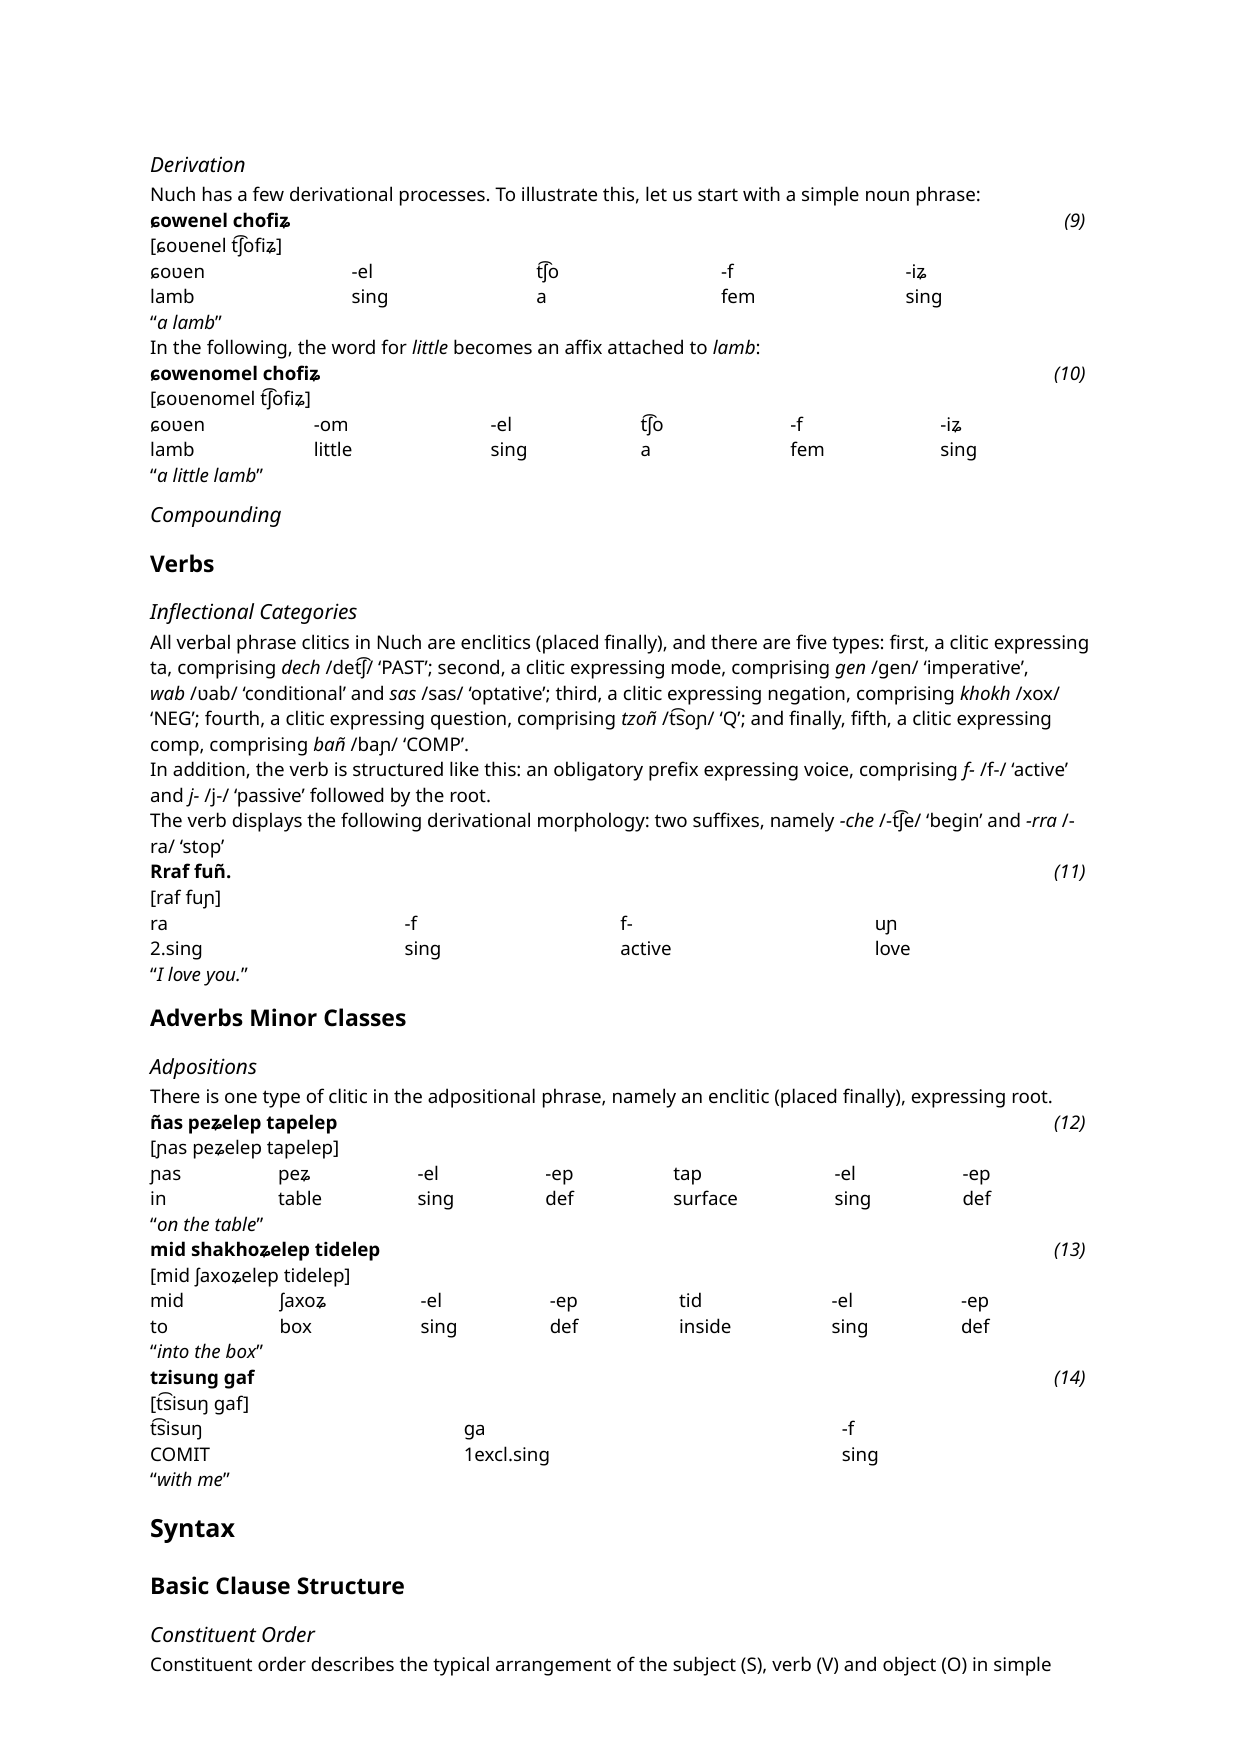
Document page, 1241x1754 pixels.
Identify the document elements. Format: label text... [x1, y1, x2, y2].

table_cell COMIT [150, 1441, 463, 1466]
table_cell in [150, 1186, 278, 1211]
table_header t͡ʃo [536, 258, 721, 284]
table_header -iʑ [905, 258, 1090, 284]
text [raf fuɲ] [150, 884, 1090, 910]
table_cell little [314, 437, 490, 462]
table_cell sing [490, 437, 640, 462]
subtitle Adpositions [150, 1052, 1090, 1080]
text “a lamb” [150, 309, 1090, 335]
table_cell inside [679, 1313, 831, 1339]
text “a little lamb” [150, 462, 1090, 488]
table_header -el [351, 258, 536, 284]
table_header -ep [550, 1288, 679, 1313]
table_header -f [842, 1415, 1090, 1441]
table_cell sing [351, 284, 536, 309]
table_cell a [640, 437, 790, 462]
table_header -iʑ [940, 411, 1090, 437]
table_cell sing [831, 1313, 961, 1339]
table_cell sing [842, 1441, 1090, 1466]
table_header peʑ [278, 1160, 417, 1186]
table_header -el [490, 411, 640, 437]
table_cell sing [905, 284, 1090, 309]
table_cell def [550, 1313, 679, 1339]
table_header ɕoʋen [150, 411, 313, 437]
table_cell active [620, 935, 874, 961]
table_header ra [150, 910, 404, 935]
text [ɕoʋenomel t͡ʃofiʑ] [150, 386, 1090, 411]
table_cell def [962, 1186, 1090, 1211]
text [t͡sisuŋ ɡaf] [150, 1390, 1090, 1415]
text The verb displays the following derivational morphology: two suffixes, namely -che /-t͡ʃe/ ‘begin’ and -rra /-ra/ ‘stop’ [150, 808, 1090, 859]
table_cell sing [420, 1313, 549, 1339]
text In the following, the word for little becomes an affix attached to lamb: [150, 335, 1090, 360]
table_header -f [721, 258, 905, 284]
subtitle Syntax [150, 1511, 1090, 1545]
text ɕowenel chofiʑ (9) [150, 207, 1090, 233]
table_header -el [420, 1288, 549, 1313]
table_cell def [545, 1186, 673, 1211]
text [ɕoʋenel t͡ʃofiʑ] [150, 233, 1090, 258]
table_header tid [679, 1288, 831, 1313]
text ñas peʑelep tapelep (12) [150, 1109, 1090, 1134]
text Nuch has a few derivational processes. To illustrate this, let us start with a simple noun phrase: [150, 182, 1090, 207]
table_header -ep [545, 1160, 673, 1186]
table_cell surface [673, 1186, 834, 1211]
text “with me” [150, 1466, 1090, 1492]
text In addition, the verb is structured like this: an obligatory prefix expressing voice, comprising f- /f-/ ‘active’ and j- /j-/ ‘passive’ followed by the root. [150, 757, 1090, 808]
table_header ʃaxoʑ [279, 1288, 420, 1313]
text [ɲas peʑelep tapelep] [150, 1134, 1090, 1160]
table_header ɕoʋen [150, 258, 351, 284]
table_cell fem [721, 284, 905, 309]
text Constituent order describes the typical arrangement of the subject (S), verb (V) and object (O) in simple [150, 1651, 1090, 1677]
table_header -om [314, 411, 490, 437]
table_header -f [404, 910, 620, 935]
table_header -ep [961, 1288, 1090, 1313]
subtitle Verbs [150, 547, 1090, 579]
subtitle Derivation [150, 150, 1090, 178]
table_header -el [831, 1288, 961, 1313]
table_cell sing [417, 1186, 545, 1211]
text “I love you.” [150, 961, 1090, 986]
table_cell def [961, 1313, 1090, 1339]
text There is one type of clitic in the adpositional phrase, namely an enclitic (placed finally), expressing root. [150, 1083, 1090, 1109]
subtitle Adverbs Minor Classes [150, 1002, 1090, 1033]
table_cell fem [790, 437, 940, 462]
table_header t͡sisuŋ [150, 1415, 463, 1441]
table_cell to [150, 1313, 279, 1339]
subtitle Basic Clause Structure [150, 1570, 1090, 1601]
table_cell love [875, 935, 1090, 961]
table_header f- [620, 910, 874, 935]
table_header uɲ [875, 910, 1090, 935]
table_header mid [150, 1288, 279, 1313]
text tzisung gaf (14) [150, 1364, 1090, 1390]
text “into the box” [150, 1339, 1090, 1364]
table_cell lamb [150, 437, 313, 462]
table_cell 1excl.sing [464, 1441, 842, 1466]
text [mid ʃaxoʑelep tidelep] [150, 1262, 1090, 1288]
table_header ɲas [150, 1160, 278, 1186]
table_header -f [790, 411, 940, 437]
table_header -ep [962, 1160, 1090, 1186]
table_cell sing [940, 437, 1090, 462]
table_header tap [673, 1160, 834, 1186]
subtitle Constituent Order [150, 1620, 1090, 1648]
text ɕowenomel chofiʑ (10) [150, 360, 1090, 386]
text Rraf fuñ. (11) [150, 859, 1090, 884]
text mid shakhoʑelep tidelep (13) [150, 1237, 1090, 1262]
table_cell sing [834, 1186, 962, 1211]
text All verbal phrase clitics in Nuch are enclitics (placed finally), and there are five types: first, a clitic expressing ta, comprising dech /det͡ʃ/ ‘PAST’; second, a clitic expressing mode, comprising gen /ɡen/ ‘imperative’, wab /ʋab/ ‘conditional’ and sas /sas/ ‘optative’; third, a clitic expressing negation, comprising khokh /xox/ ‘NEG’; fourth, a clitic expressing question, comprising tzoñ /t͡soɲ/ ‘Q’; and finally, fifth, a clitic expressing comp, comprising bañ /baɲ/ ‘COMP’. [150, 629, 1090, 757]
table_cell table [278, 1186, 417, 1211]
table_cell box [279, 1313, 420, 1339]
table_header -el [834, 1160, 962, 1186]
table_cell a [536, 284, 721, 309]
text “on the table” [150, 1211, 1090, 1237]
table_header t͡ʃo [640, 411, 790, 437]
table_cell sing [404, 935, 620, 961]
table_header -el [417, 1160, 545, 1186]
table_cell lamb [150, 284, 351, 309]
table_header ɡa [464, 1415, 842, 1441]
subtitle Compounding [150, 500, 1090, 529]
table_cell 2.sing [150, 935, 404, 961]
subtitle Inflectional Categories [150, 597, 1090, 626]
